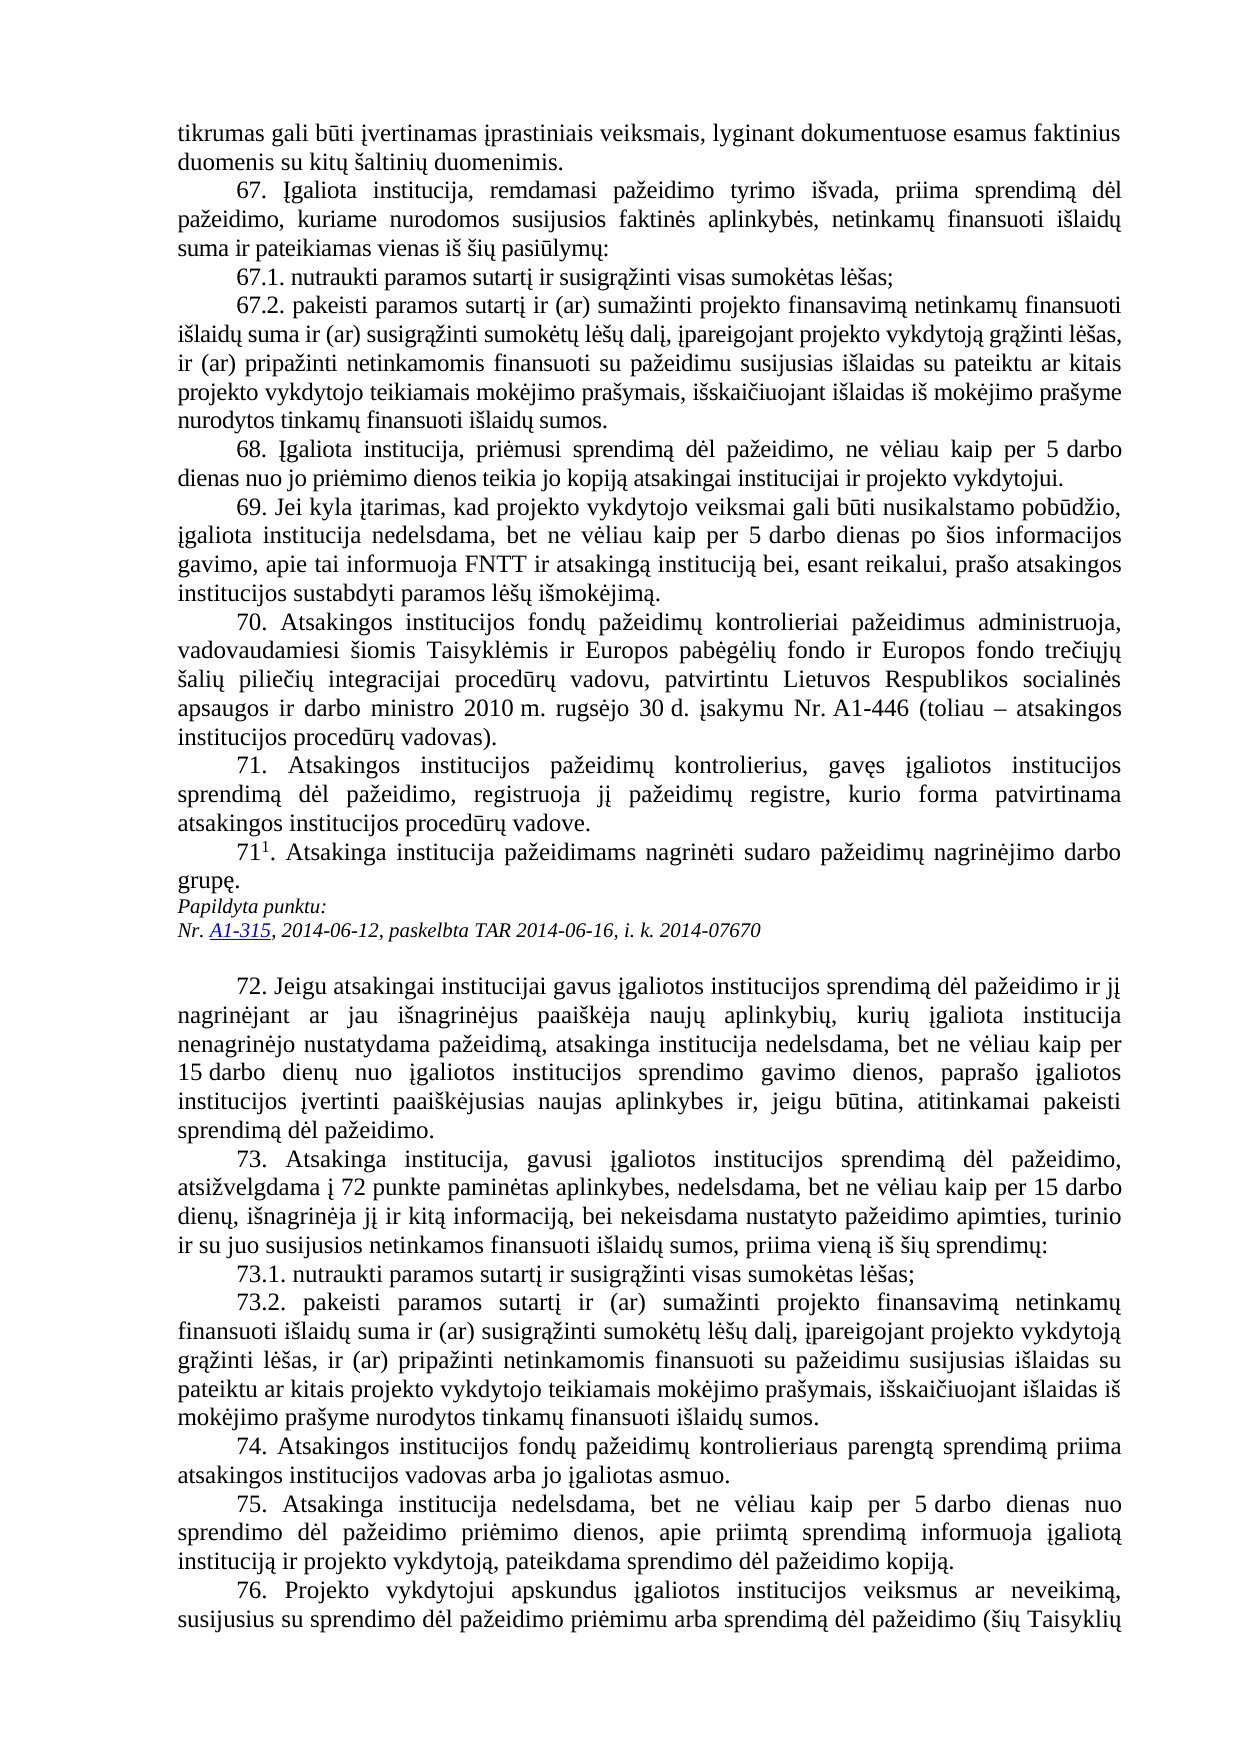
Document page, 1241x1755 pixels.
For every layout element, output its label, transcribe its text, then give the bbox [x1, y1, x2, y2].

text 68. Įgaliota institucija, priėmusi sprendimą dėl pažeidimo, ne vėliau kaip per 5 darbo dienas nuo jo priėmimo dienos teikia jo kopiją atsakingai institucijai ir projekto vykdytojui. [177, 434, 1122, 492]
text 72. Jeigu atsakingai institucijai gavus įgaliotos institucijos sprendimą dėl pažeidimo ir jį nagrinėjant ar jau išnagrinėjus paaiškėja naujų aplinkybių, kurių įgaliota institucija nenagrinėjo nustatydama pažeidimą, atsakinga institucija nedelsdama, bet ne vėliau kaip per 15 darbo dienų nuo įgaliotos institucijos sprendimo gavimo dienos, paprašo įgaliotos institucijos įvertinti paaiškėjusias naujas aplinkybes ir, jeigu būtina, atitinkamai pakeisti sprendimą dėl pažeidimo. [177, 971, 1122, 1144]
text 70. Atsakingos institucijos fondų pažeidimų kontrolieriai pažeidimus administruoja, vadovaudamiesi šiomis Taisyklėmis ir Europos pabėgėlių fondo ir Europos fondo trečiųjų šalių piliečių integracijai procedūrų vadovu, patvirtintu Lietuvos Respublikos socialinės apsaugos ir darbo ministro 2010 m. rugsėjo 30 d. įsakymu Nr. A1-446 (toliau – atsakingos institucijos procedūrų vadovas). [177, 607, 1122, 751]
text 73. Atsakinga institucija, gavusi įgaliotos institucijos sprendimą dėl pažeidimo, atsižvelgdama į 72 punkte paminėtas aplinkybes, nedelsdama, bet ne vėliau kaip per 15 darbo dienų, išnagrinėja jį ir kitą informaciją, bei nekeisdama nustatyto pažeidimo apimties, turinio ir su juo susijusios netinkamos finansuoti išlaidų sumos, priima vieną iš šių sprendimų: [177, 1144, 1122, 1259]
text Nr. A1-315, 2014-06-12, paskelbta TAR 2014-06-16, i. k. 2014-07670 [177, 918, 1122, 942]
text Papildyta punktu: [177, 894, 1122, 918]
text 76. Projekto vykdytojui apskundus įgaliotos institucijos veiksmus ar neveikimą, susijusius su sprendimo dėl pažeidimo priėmimu arba sprendimą dėl pažeidimo (šių Taisyklių [177, 1575, 1122, 1632]
text 74. Atsakingos institucijos fondų pažeidimų kontrolieriaus parengtą sprendimą priima atsakingos institucijos vadovas arba jo įgaliotas asmuo. [177, 1431, 1122, 1489]
text 73.1. nutraukti paramos sutartį ir susigrąžinti visas sumokėtas lėšas; [177, 1259, 1122, 1287]
text tikrumas gali būti įvertinamas įprastiniais veiksmais, lyginant dokumentuose esamus faktinius duomenis su kitų šaltinių duomenimis. [177, 118, 1122, 176]
text 711. Atsakinga institucija pažeidimams nagrinėti sudaro pažeidimų nagrinėjimo darbo grupę. [177, 837, 1122, 894]
text 67.1. nutraukti paramos sutartį ir susigrąžinti visas sumokėtas lėšas; [177, 262, 1122, 291]
text 73.2. pakeisti paramos sutartį ir (ar) sumažinti projekto finansavimą netinkamų finansuoti išlaidų suma ir (ar) susigrąžinti sumokėtų lėšų dalį, įpareigojant projekto vykdytoją grąžinti lėšas, ir (ar) pripažinti netinkamomis finansuoti su pažeidimu susijusias išlaidas su pateiktu ar kitais projekto vykdytojo teikiamais mokėjimo prašymais, išskaičiuojant išlaidas iš mokėjimo prašyme nurodytos tinkamų finansuoti išlaidų sumos. [177, 1287, 1122, 1431]
text 71. Atsakingos institucijos pažeidimų kontrolierius, gavęs įgaliotos institucijos sprendimą dėl pažeidimo, registruoja jį pažeidimų registre, kurio forma patvirtinama atsakingos institucijos procedūrų vadove. [177, 751, 1122, 837]
text 67.2. pakeisti paramos sutartį ir (ar) sumažinti projekto finansavimą netinkamų finansuoti išlaidų suma ir (ar) susigrąžinti sumokėtų lėšų dalį, įpareigojant projekto vykdytoją grąžinti lėšas, ir (ar) pripažinti netinkamomis finansuoti su pažeidimu susijusias išlaidas su pateiktu ar kitais projekto vykdytojo teikiamais mokėjimo prašymais, išskaičiuojant išlaidas iš mokėjimo prašyme nurodytos tinkamų finansuoti išlaidų sumos. [177, 291, 1122, 434]
text 67. Įgaliota institucija, remdamasi pažeidimo tyrimo išvada, priima sprendimą dėl pažeidimo, kuriame nurodomos susijusios faktinės aplinkybės, netinkamų finansuoti išlaidų suma ir pateikiamas vienas iš šių pasiūlymų: [177, 176, 1122, 262]
text 75. Atsakinga institucija nedelsdama, bet ne vėliau kaip per 5 darbo dienas nuo sprendimo dėl pažeidimo priėmimo dienos, apie priimtą sprendimą informuoja įgaliotą instituciją ir projekto vykdytoją, pateikdama sprendimo dėl pažeidimo kopiją. [177, 1489, 1122, 1575]
text 69. Jei kyla įtarimas, kad projekto vykdytojo veiksmai gali būti nusikalstamo pobūdžio, įgaliota institucija nedelsdama, bet ne vėliau kaip per 5 darbo dienas po šios informacijos gavimo, apie tai informuoja FNTT ir atsakingą instituciją bei, esant reikalui, prašo atsakingos institucijos sustabdyti paramos lėšų išmokėjimą. [177, 492, 1122, 607]
